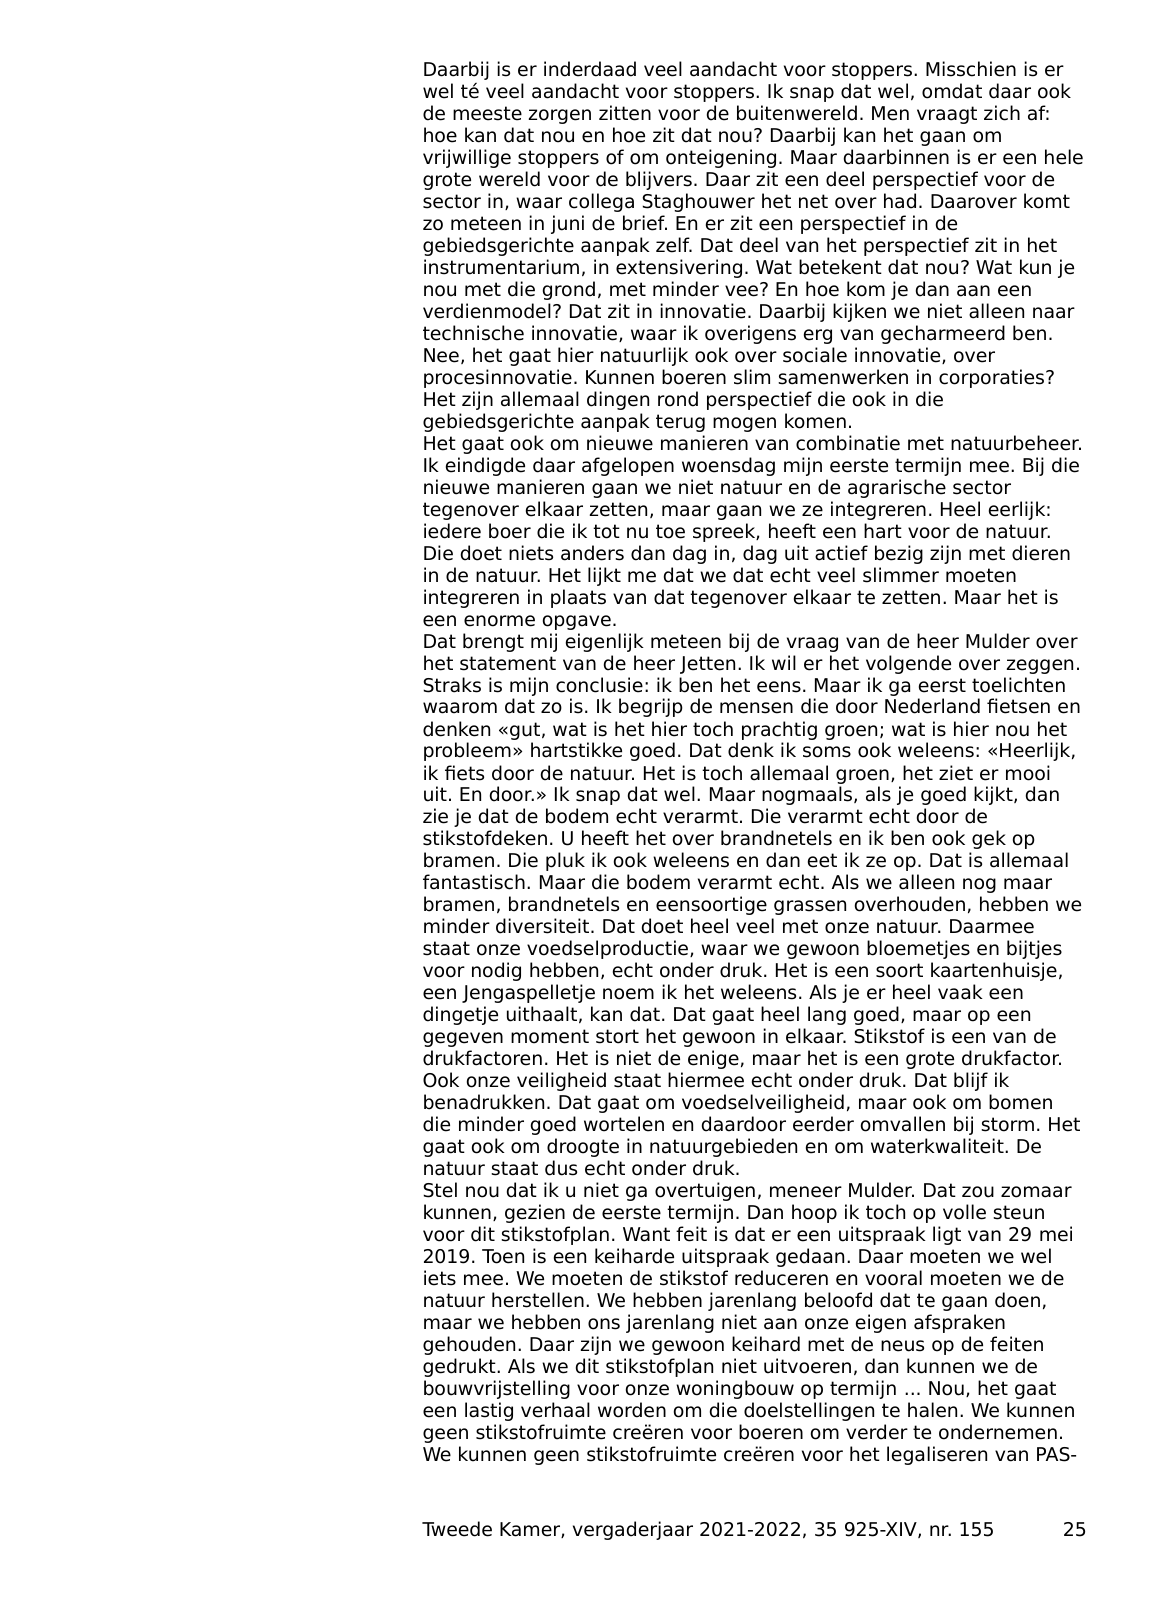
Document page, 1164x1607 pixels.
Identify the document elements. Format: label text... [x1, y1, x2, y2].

text Daarbij is er inderdaad veel aandacht voor stoppers. Misschien is er wel té veel aandacht voor stoppers. Ik snap dat wel, omdat daar ook de meeste zorgen zitten voor de buitenwereld. Men vraagt zich af: hoe kan dat nou en hoe zit dat nou? Daarbij kan het gaan om vrijwillige stoppers of om onteigening. Maar daarbinnen is er een hele grote wereld voor de blijvers. Daar zit een deel perspectief voor de sector in, waar collega Staghouwer het net over had. Daarover komt zo meteen in juni de brief. En er zit een perspectief in de gebiedsgerichte aanpak zelf. Dat deel van het perspectief zit in het instrumentarium, in extensivering. Wat betekent dat nou? Wat kun je nou met die grond, met minder vee? En hoe kom je dan aan een verdienmodel? Dat zit in innovatie. Daarbij kijken we niet alleen naar technische innovatie, waar ik overigens erg van gecharmeerd ben. Nee, het gaat hier natuurlijk ook over sociale innovatie, over procesinnovatie. Kunnen boeren slim samenwerken in corporaties? Het zijn allemaal dingen rond perspectief die ook in die gebiedsgerichte aanpak terug mogen komen. [422, 59, 1087, 433]
text Stel nou dat ik u niet ga overtuigen, meneer Mulder. Dat zou zomaar kunnen, gezien de eerste termijn. Dan hoop ik toch op volle steun voor dit stikstofplan. Want feit is dat er een uitspraak ligt van 29 mei 2019. Toen is een keiharde uitspraak gedaan. Daar moeten we wel iets mee. We moeten de stikstof reduceren en vooral moeten we de natuur herstellen. We hebben jarenlang beloofd dat te gaan doen, maar we hebben ons jarenlang niet aan onze eigen afspraken gehouden. Daar zijn we gewoon keihard met de neus op de feiten gedrukt. Als we dit stikstofplan niet uitvoeren, dan kunnen we de bouwvrijstelling voor onze woningbouw op termijn ... Nou, het gaat een lastig verhaal worden om die doelstellingen te halen. We kunnen geen stikstofruimte creëren voor boeren om verder te ondernemen. We kunnen geen stikstofruimte creëren voor het legaliseren van PAS- [422, 1180, 1087, 1466]
text Het gaat ook om nieuwe manieren van combinatie met natuurbeheer. Ik eindigde daar afgelopen woensdag mijn eerste termijn mee. Bij die nieuwe manieren gaan we niet natuur en de agrarische sector tegenover elkaar zetten, maar gaan we ze integreren. Heel eerlijk: iedere boer die ik tot nu toe spreek, heeft een hart voor de natuur. Die doet niets anders dan dag in, dag uit actief bezig zijn met dieren in de natuur. Het lijkt me dat we dat echt veel slimmer moeten integreren in plaats van dat tegenover elkaar te zetten. Maar het is een enorme opgave. [422, 433, 1087, 631]
text Dat brengt mij eigenlijk meteen bij de vraag van de heer Mulder over het statement van de heer Jetten. Ik wil er het volgende over zeggen. Straks is mijn conclusie: ik ben het eens. Maar ik ga eerst toelichten waarom dat zo is. Ik begrijp de mensen die door Nederland fietsen en denken «gut, wat is het hier toch prachtig groen; wat is hier nou het probleem» hartstikke goed. Dat denk ik soms ook weleens: «Heerlijk, ik fiets door de natuur. Het is toch allemaal groen, het ziet er mooi uit. En door.» Ik snap dat wel. Maar nogmaals, als je goed kijkt, dan zie je dat de bodem echt verarmt. Die verarmt echt door de stikstofdeken. U heeft het over brandnetels en ik ben ook gek op bramen. Die pluk ik ook weleens en dan eet ik ze op. Dat is allemaal fantastisch. Maar die bodem verarmt echt. Als we alleen nog maar bramen, brandnetels en eensoortige grassen overhouden, hebben we minder diversiteit. Dat doet heel veel met onze natuur. Daarmee staat onze voedselproductie, waar we gewoon bloemetjes en bijtjes voor nodig hebben, echt onder druk. Het is een soort kaartenhuisje, een Jengaspelletje noem ik het weleens. Als je er heel vaak een dingetje uithaalt, kan dat. Dat gaat heel lang goed, maar op een gegeven moment stort het gewoon in elkaar. Stikstof is een van de drukfactoren. Het is niet de enige, maar het is een grote drukfactor. Ook onze veiligheid staat hiermee echt onder druk. Dat blijf ik benadrukken. Dat gaat om voedselveiligheid, maar ook om bomen die minder goed wortelen en daardoor eerder omvallen bij storm. Het gaat ook om droogte in natuurgebieden en om waterkwaliteit. De natuur staat dus echt onder druk. [422, 631, 1087, 1180]
